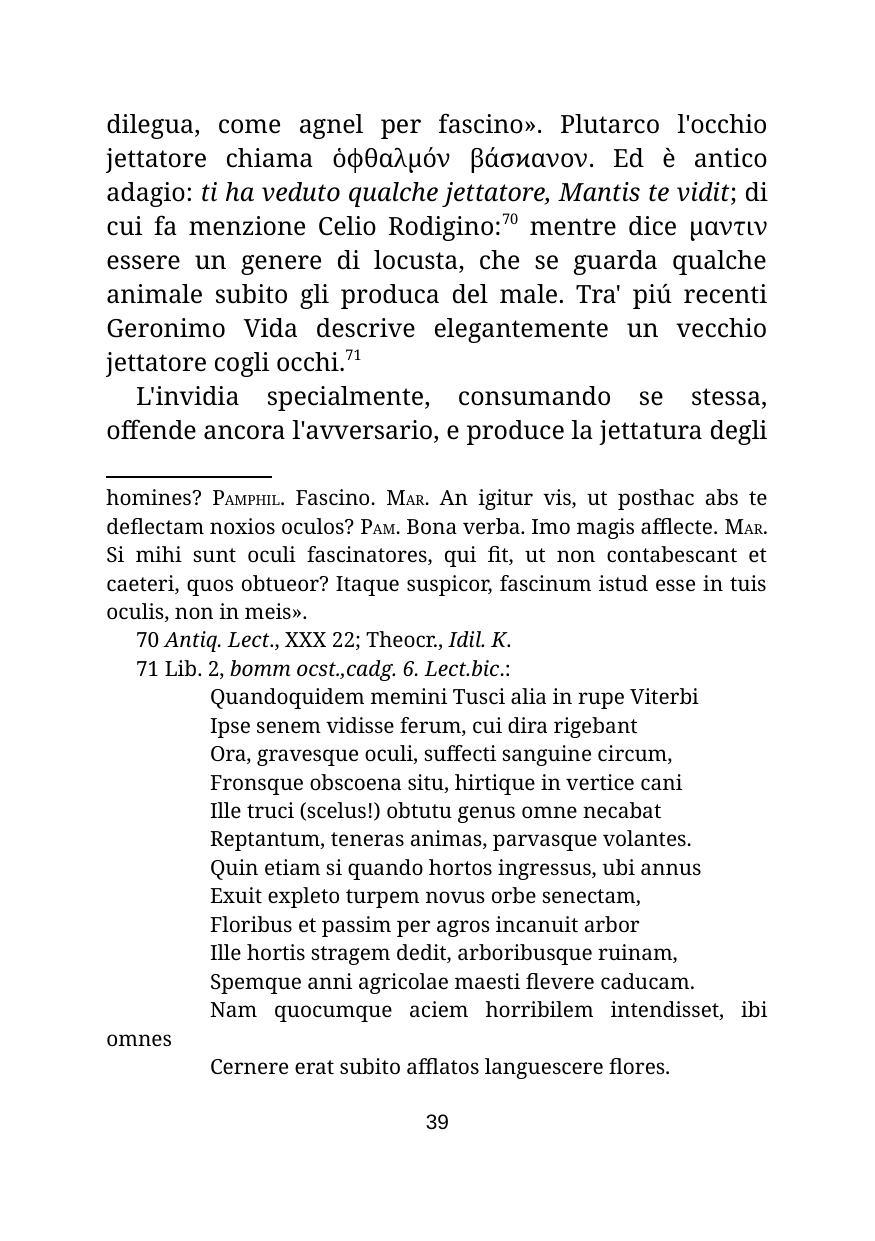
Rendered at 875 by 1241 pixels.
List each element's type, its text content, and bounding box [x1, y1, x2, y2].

text Spemque anni agricolae maesti flevere caducam. [106, 967, 768, 995]
text Ille hortis stragem dedit, arboribusque ruinam, [106, 938, 768, 967]
text Fronsque obscoena situ, hirtique in vertice cani [106, 768, 768, 796]
text Exuit expleto turpem novus orbe senectam, [106, 881, 768, 910]
text Ipse senem vidisse ferum, cui dira rigebant [106, 711, 768, 739]
text Nam quocumque aciem horribilem intendisset, ibi omnes [106, 995, 768, 1052]
text L'invidia specialmente, consumando se stessa, offende ancora l'avversario, e produce la jettatura degli [106, 379, 768, 447]
text Ille truci (scelus!) obtutu genus omne necabat [106, 796, 768, 824]
text Quin etiam si quando hortos ingressus, ubi annus [106, 853, 768, 881]
text Cernere erat subito afflatos languescere flores. [106, 1052, 768, 1081]
text homines? Pamphil. Fascino. Mar. An igitur vis, ut posthac abs te deflectam noxios oculos? Pam. Bona verba. Imo magis afflecte. Mar. Si mihi sunt oculi fascinatores, qui fit, ut non contabescant et caeteri, quos obtueor? Itaque suspicor, fascinum istud esse in tuis oculis, non in meis». [106, 483, 768, 626]
text Ora, gravesque oculi, suffecti sanguine circum, [106, 739, 768, 768]
text Reptantum, teneras animas, parvasque volantes. [106, 824, 768, 853]
text Lib. 2, bomm ocst.,cadg. 6. Lect.bic.: [106, 654, 768, 682]
text Quindi il nostro elegantissimo Iacopo Sannazzar, che alle Camene / Lasciar fa i monti, ed abitar le arene scrisse cosí: «Guarda i teneri agnelli dal fascino de' malvagi occhi degl'invidiosi». E altrove: «E si dilegua, come agnel per fascino». Plutarco l'occhio jettatore chiama ὁϕθαλμόν βάσϰανον. Ed è antico adagio: ti ha veduto qualche jettatore, Mantis te vidit; di cui fa menzione Celio Rodigino: mentre dice μαντιν essere un genere di locusta, che se guarda qualche animale subito gli produca del male. Tra' piú recenti Geronimo Vida descrive elegantemente un vecchio jettatore cogli occhi. [106, 106, 768, 379]
text Quandoquidem memini Tusci alia in rupe Viterbi [106, 682, 768, 711]
text Antiq. Lect., XXX 22; Theocr., Idil. K. [106, 626, 768, 654]
text Floribus et passim per agros incanuit arbor [106, 910, 768, 938]
